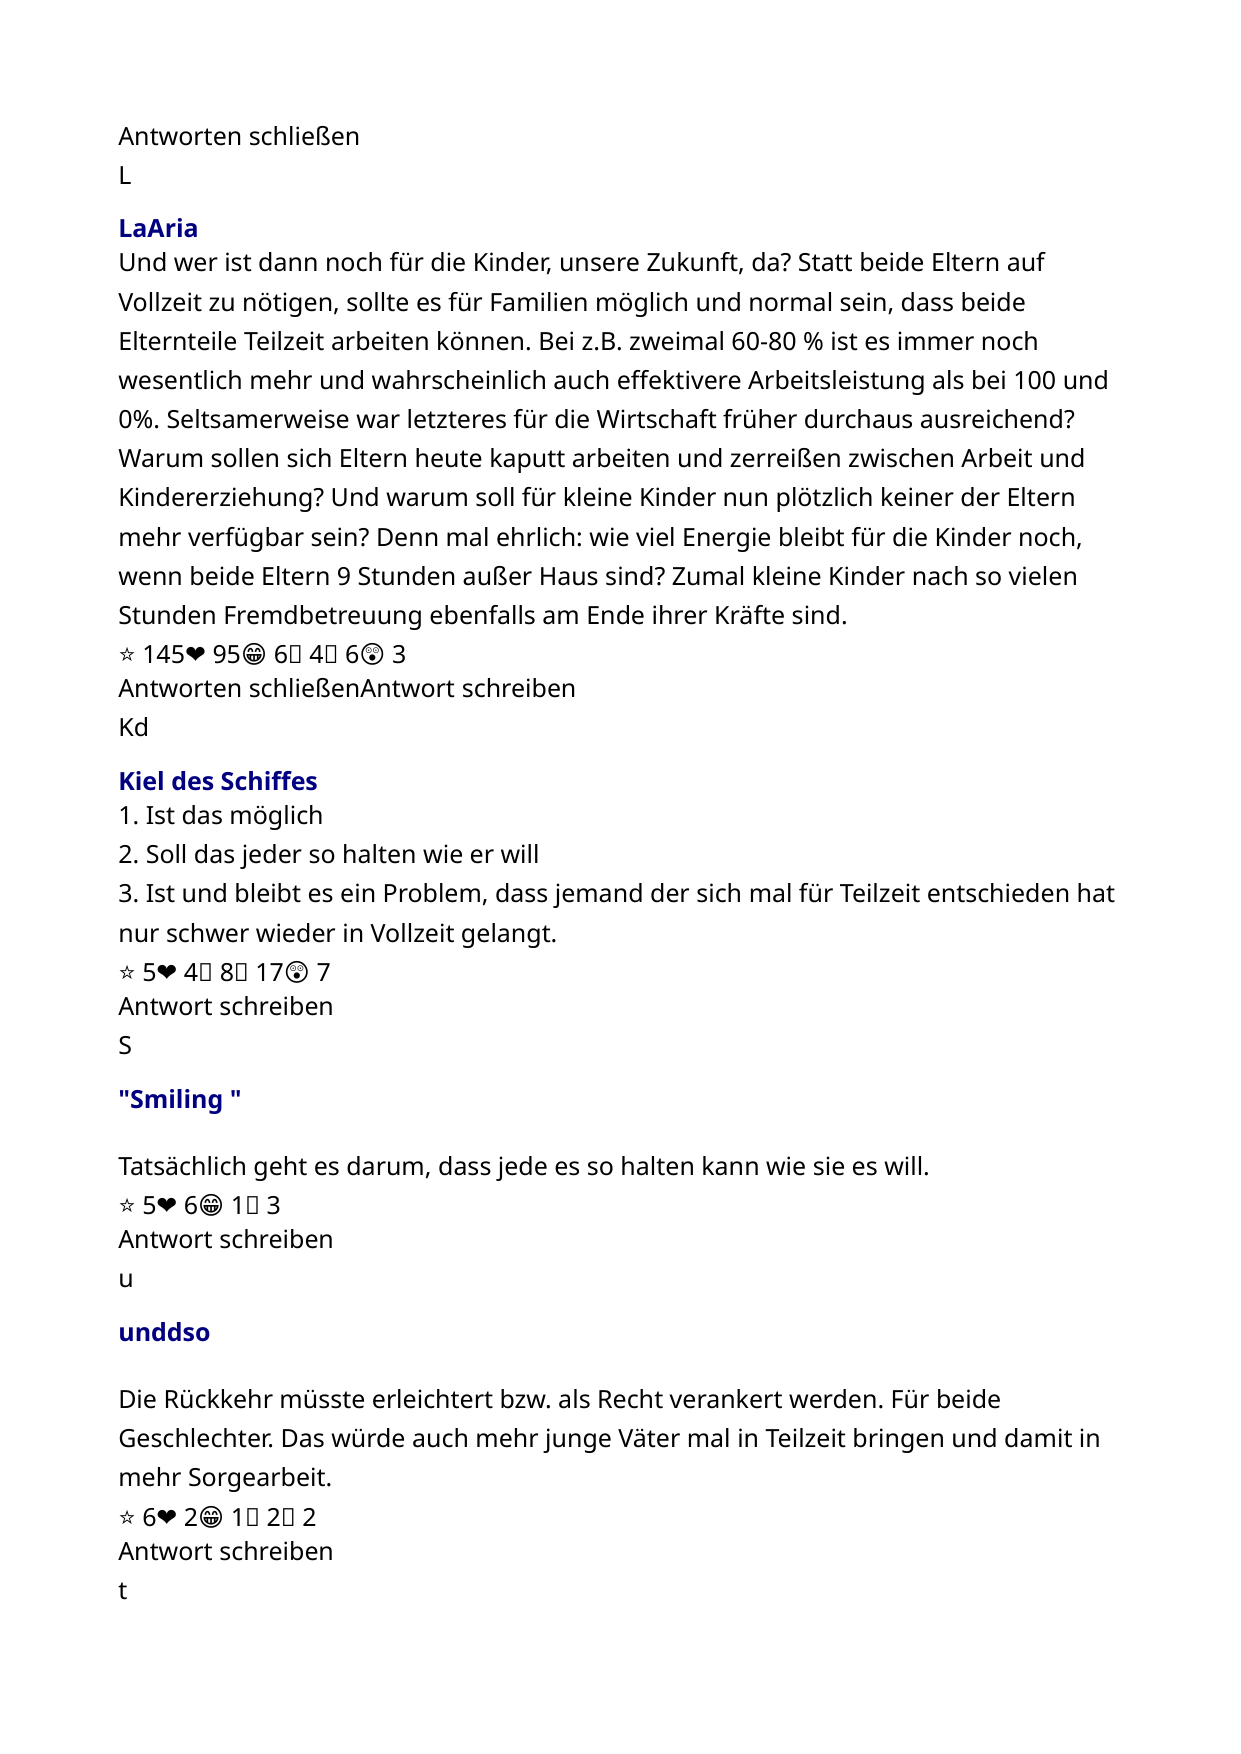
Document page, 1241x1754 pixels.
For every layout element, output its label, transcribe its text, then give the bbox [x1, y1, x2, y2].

text Tatsächlich geht es darum, dass jede es so halten kann wie sie es will. [118, 1148, 1122, 1183]
text Und wer ist dann noch für die Kinder, unsere Zukunft, da? Statt beide Eltern auf Vollzeit zu nötigen, sollte es für Familien möglich und normal sein, dass beide Elternteile Teilzeit arbeiten können. Bei z.B. zweimal 60-80 % ist es immer noch wesentlich mehr und wahrscheinlich auch effektivere Arbeitsleistung als bei 100 und 0%. Seltsamerweise war letzteres für die Wirtschaft früher durchaus ausreichend? Warum sollen sich Eltern heute kaputt arbeiten und zerreißen zwischen Arbeit und Kindererziehung? Und warum soll für kleine Kinder nun plötzlich keiner der Eltern mehr verfügbar sein? Denn mal ehrlich: wie viel Energie bleibt für die Kinder noch, wenn beide Eltern 9 Stunden außer Haus sind? Zumal kleine Kinder nach so vielen Stunden Fremdbetreuung ebenfalls am Ende ihrer Kräfte sind. [118, 245, 1122, 632]
text ⭐️ 5❤️ 6😁 1🤨 3 [118, 1188, 1122, 1222]
text ⭐️ 5❤️ 4🙁 8🤨 17😲 7 [118, 954, 1122, 988]
text Antwort schreiben [118, 1222, 1122, 1256]
text Die Rückkehr müsste erleichtert bzw. als Recht verankert werden. Für beide Geschlechter. Das würde auch mehr junge Väter mal in Teilzeit bringen und damit in mehr Sorgearbeit. [118, 1382, 1122, 1494]
text Antwort schreiben [118, 988, 1122, 1023]
text 2. Soll das jeder so halten wie er will [118, 837, 1122, 871]
text Kd [118, 710, 1122, 744]
subtitle LaAria [118, 211, 1122, 245]
text u [118, 1261, 1122, 1295]
text Antworten schließenAntwort schreiben [118, 671, 1122, 705]
subtitle unddso [118, 1315, 1122, 1349]
subtitle Kiel des Schiffes [118, 764, 1122, 798]
text Antwort schreiben [118, 1533, 1122, 1567]
text L [118, 157, 1122, 191]
text 3. Ist und bleibt es ein Problem, dass jemand der sich mal für Teilzeit entschieden hat nur schwer wieder in Vollzeit gelangt. [118, 876, 1122, 949]
text t [118, 1572, 1122, 1607]
text S [118, 1028, 1122, 1062]
subtitle "Smiling " [118, 1081, 1122, 1116]
text ⭐️ 6❤️ 2😁 1🙁 2🤨 2 [118, 1499, 1122, 1533]
text ⭐️ 145❤️ 95😁 6🙁 4🤨 6😲 3 [118, 637, 1122, 671]
text 1. Ist das möglich [118, 798, 1122, 832]
text Antworten schließen [118, 118, 1122, 152]
